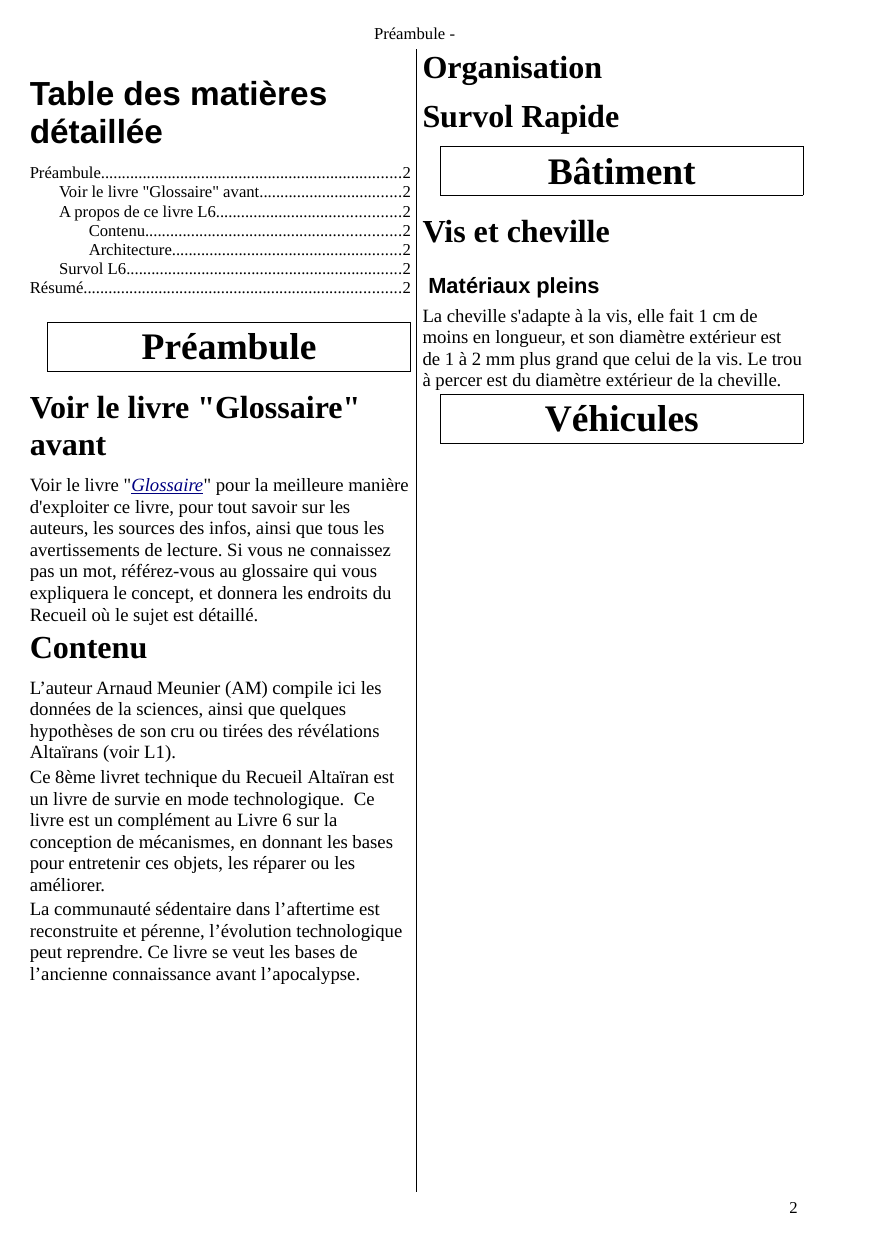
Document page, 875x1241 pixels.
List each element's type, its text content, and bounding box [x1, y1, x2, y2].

text Architecture 2 [88, 240, 411, 259]
subtitle Véhicules [441, 395, 803, 443]
text L’auteur Arnaud Meunier (AM) compile ici les données de la sciences, ainsi que quelques hypothèses de son cru ou tirées des révélations Altaïrans (voir L1). [29, 677, 411, 763]
subtitle Matériaux pleins [428, 273, 803, 298]
subtitle Bâtiment [441, 147, 803, 195]
text Préambule 2 [29, 163, 411, 182]
text La communauté sédentaire dans l’aftertime est reconstruite et pérenne, l’évolution technologique peut reprendre. Ce livre se veut les bases de l’ancienne connaissance avant l’apocalypse. [29, 898, 411, 984]
text A propos de ce livre L6 2 [59, 201, 411, 221]
subtitle Voir le livre "Glossaire" avant [29, 389, 411, 462]
text Résumé 2 [29, 278, 411, 297]
subtitle Table des matières détaillée [29, 74, 411, 151]
text Contenu 2 [88, 221, 411, 240]
subtitle Contenu [29, 628, 411, 665]
text Survol L6 2 [59, 259, 411, 278]
subtitle Survol Rapide [422, 97, 803, 134]
subtitle Vis et cheville [422, 213, 803, 250]
subtitle Organisation [422, 49, 803, 86]
text Voir le livre "Glossaire" avant 2 [59, 182, 411, 201]
text Voir le livre "Glossaire" pour la meilleure manière d'exploiter ce livre, pour tout savoir sur les auteurs, les sources des infos, ainsi que tous les avertissements de lecture. Si vous ne connaissez pas un mot, référez-vous au glossaire qui vous expliquera le concept, et donnera les endroits du Recueil où le sujet est détaillé. [29, 474, 411, 625]
text Ce 8ème livret technique du Recueil Altaïran est un livre de survie en mode technologique. Ce livre est un complément au Livre 6 sur la conception de mécanismes, en donnant les bases pour entretenir ces objets, les réparer ou les améliorer. [29, 766, 411, 895]
subtitle Préambule [48, 323, 410, 371]
text La cheville s'adapte à la vis, elle fait 1 cm de moins en longueur, et son diamètre extérieur est de 1 à 2 mm plus grand que celui de la vis. Le trou à percer est du diamètre extérieur de la cheville. [422, 304, 803, 391]
